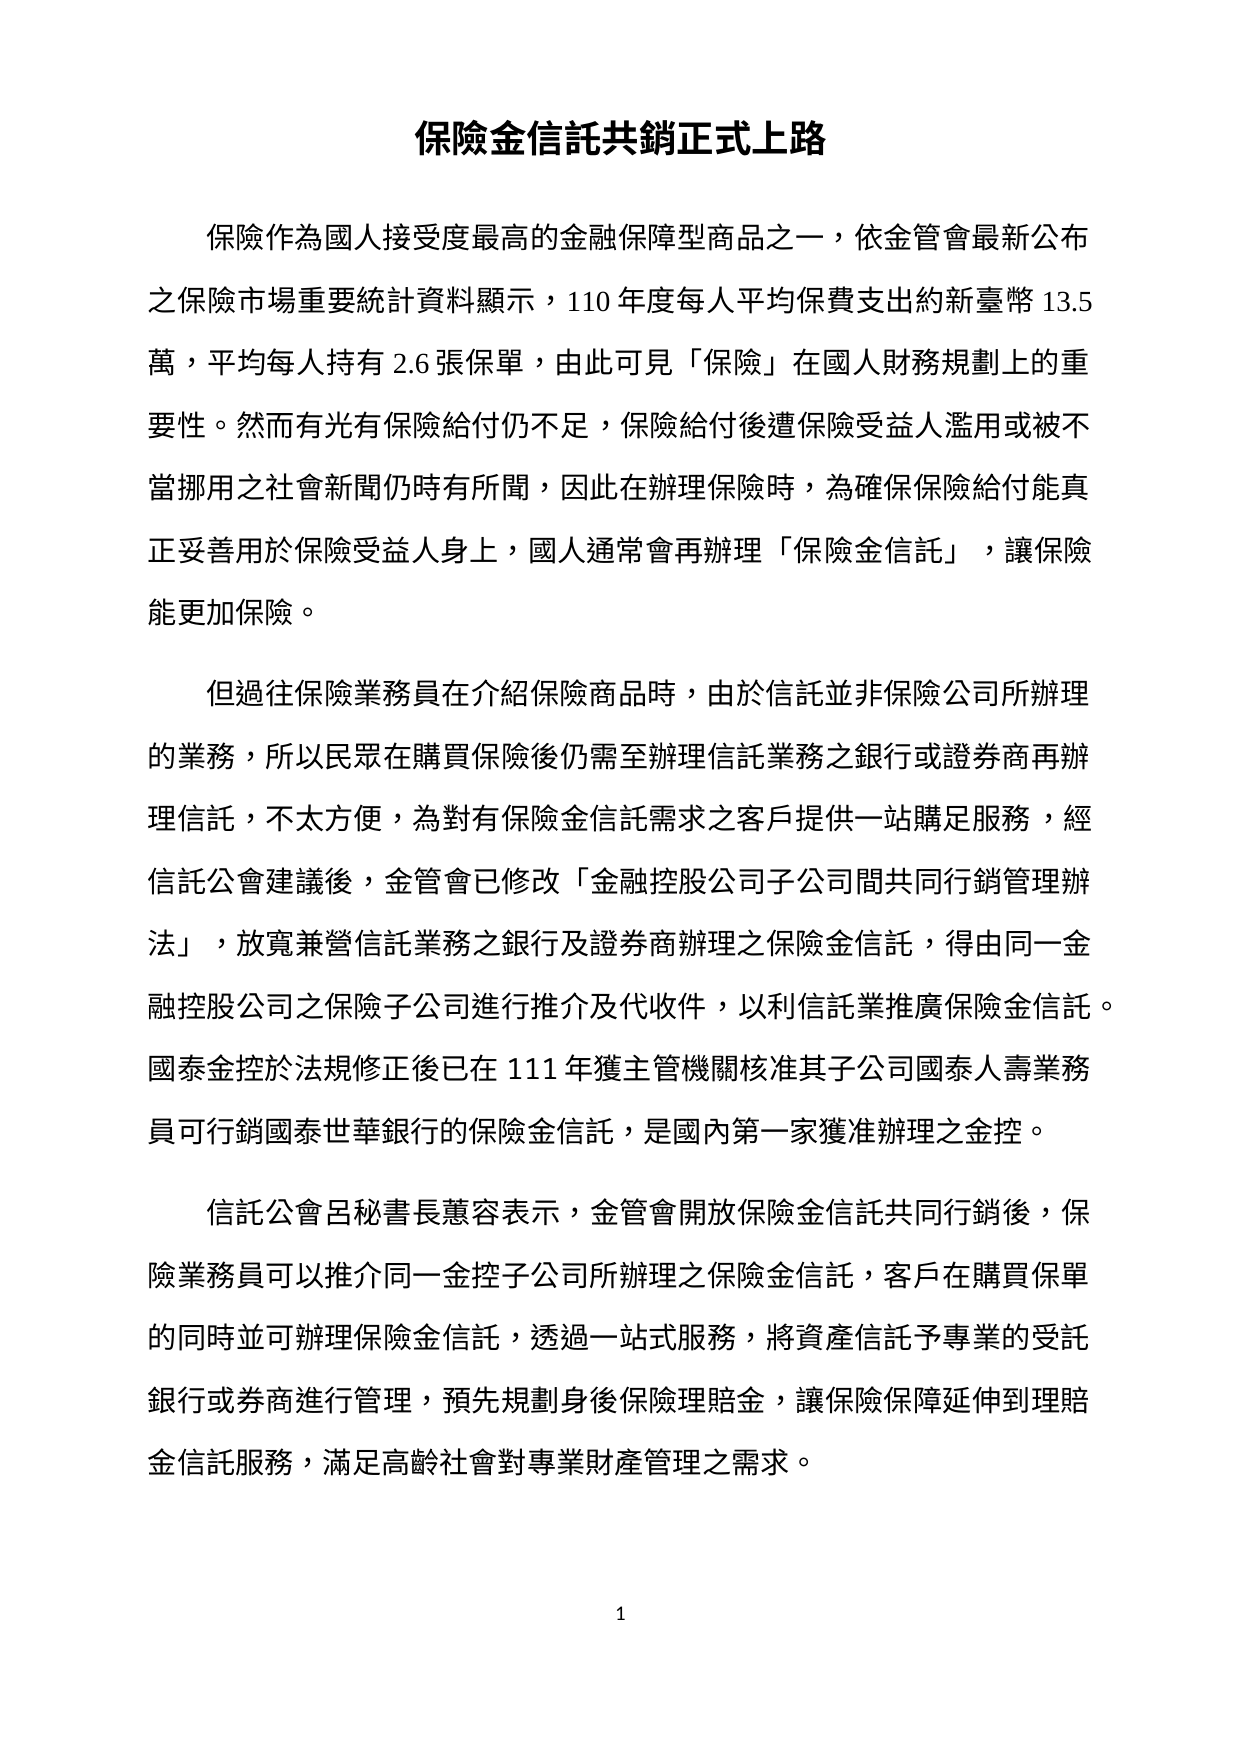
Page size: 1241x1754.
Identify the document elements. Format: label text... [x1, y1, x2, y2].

text 信託公會呂秘書長蕙容表示，金管會開放保險金信託共同行銷後，保險業務員可以推介同一金控子公司所辦理之保險金信託，客戶在購買保單的同時並可辦理保險金信託，透過一站式服務，將資產信託予專業的受託銀行或券商進行管理，預先規劃身後保險理賠金，讓保險保障延伸到理賠金信託服務，滿足高齡社會對專業財產管理之需求。 [148, 1169, 1092, 1482]
text 保險作為國人接受度最高的金融保障型商品之一，依金管會最新公布之保險市場重要統計資料顯示，110年度每人平均保費支出約新臺幣13.5萬，平均每人持有2.6張保單，由此可見「保險」在國人財務規劃上的重要性。然而有光有保險給付仍不足，保險給付後遭保險受益人濫用或被不當挪用之社會新聞仍時有所聞，因此在辦理保險時，為確保保險給付能真正妥善用於保險受益人身上，國人通常會再辦理「保險金信託」，讓保險能更加保險。 [148, 194, 1092, 632]
text 但過往保險業務員在介紹保險商品時，由於信託並非保險公司所辦理的業務，所以民眾在購買保險後仍需至辦理信託業務之銀行或證券商再辦理信託，不太方便，為對有保險金信託需求之客戶提供一站購足服務，經信託公會建議後，金管會已修改「金融控股公司子公司間共同行銷管理辦法」，放寬兼營信託業務之銀行及證券商辦理之保險金信託，得由同一金融控股公司之保險子公司進行推介及代收件，以利信託業推廣保險金信託。國泰金控於法規修正後已在111年獲主管機關核准其子公司國泰人壽業務員可行銷國泰世華銀行的保險金信託，是國內第一家獲准辦理之金控。 [148, 650, 1092, 1150]
text 保險金信託共銷正式上路 [148, 94, 1092, 157]
